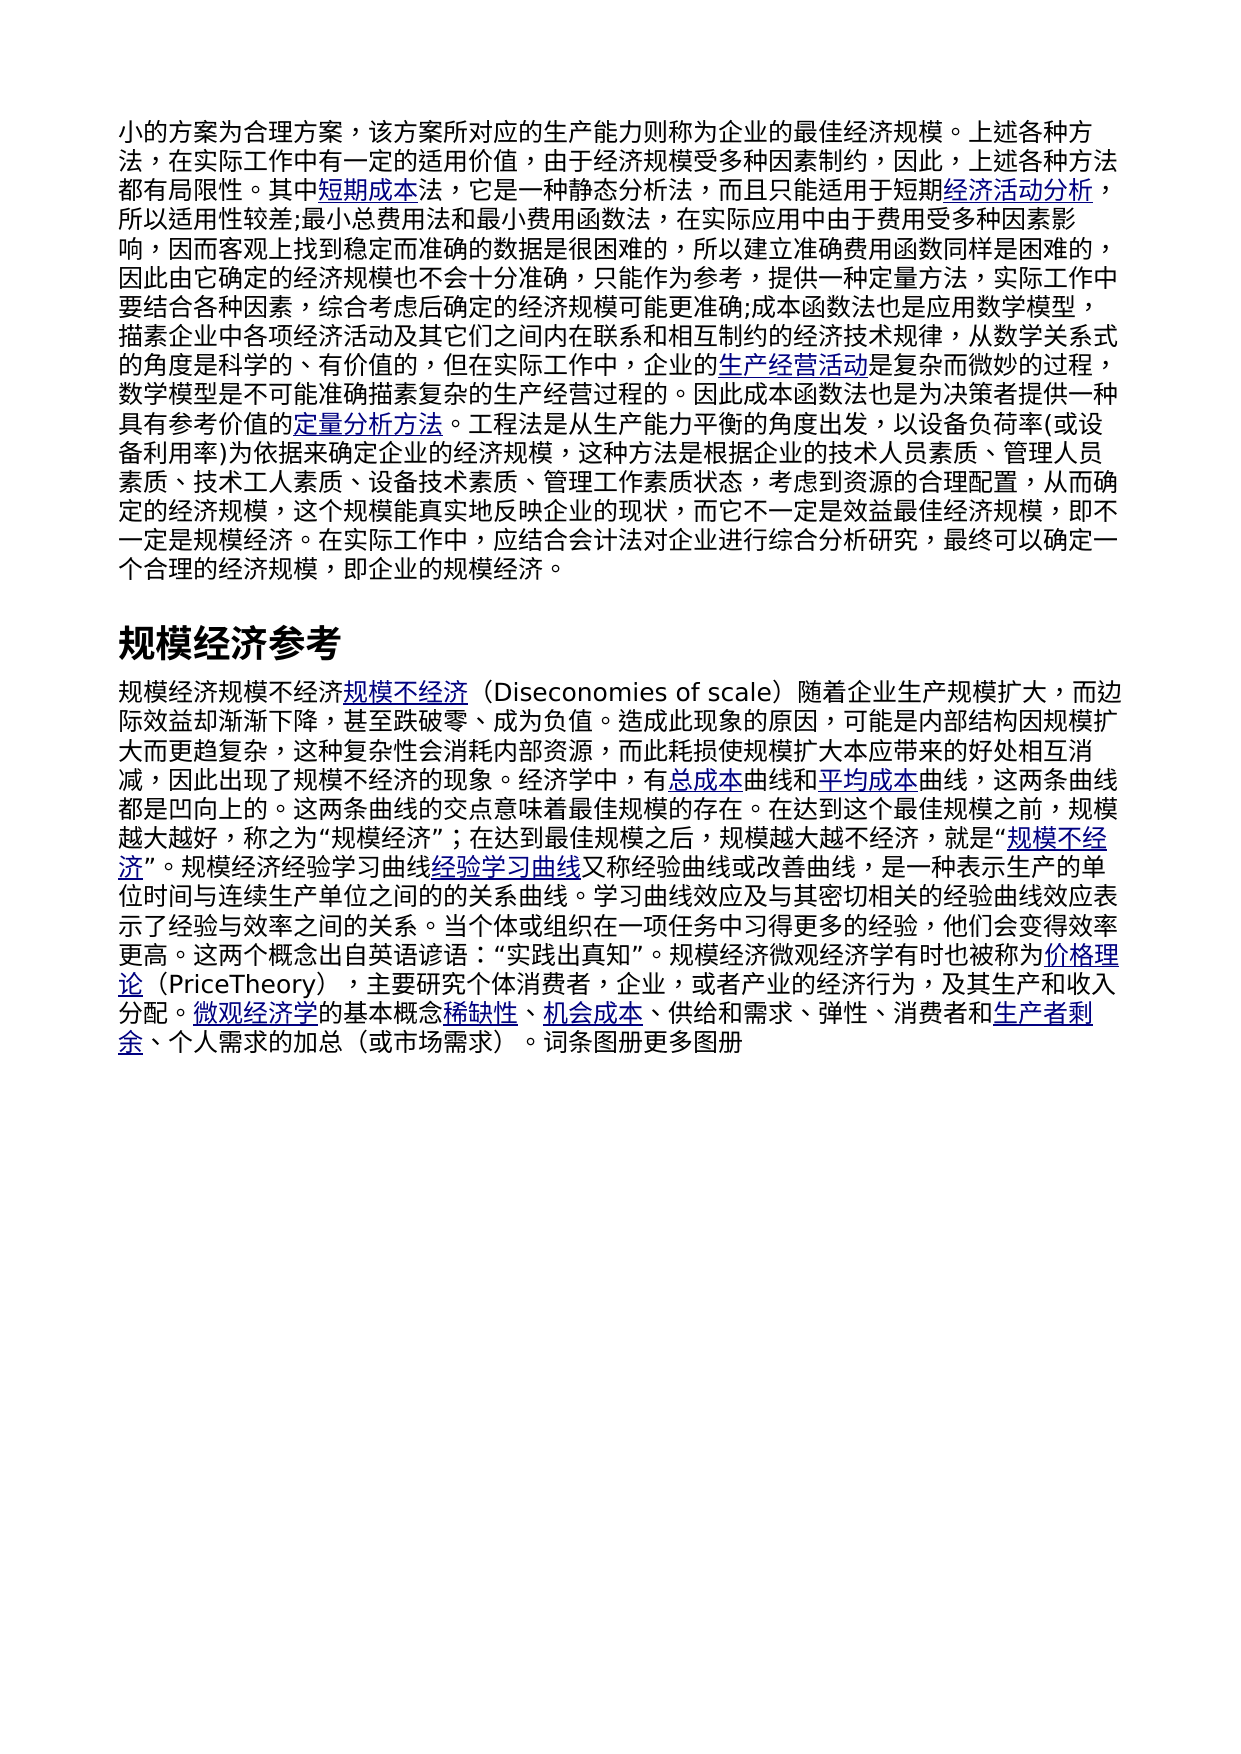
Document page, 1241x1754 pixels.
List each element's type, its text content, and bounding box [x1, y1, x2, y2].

text 小的方案为合理方案，该方案所对应的生产能力则称为企业的最佳经济规模。上述各种方法，在实际工作中有一定的适用价值，由于经济规模受多种因素制约，因此，上述各种方法都有局限性。其中短期成本法，它是一种静态分析法，而且只能适用于短期经济活动分析，所以适用性较差;最小总费用法和最小费用函数法，在实际应用中由于费用受多种因素影响，因而客观上找到稳定而准确的数据是很困难的，所以建立准确费用函数同样是困难的，因此由它确定的经济规模也不会十分准确，只能作为参考，提供一种定量方法，实际工作中要结合各种因素，综合考虑后确定的经济规模可能更准确;成本函数法也是应用数学模型，描素企业中各项经济活动及其它们之间内在联系和相互制约的经济技术规律，从数学关系式的角度是科学的、有价值的，但在实际工作中，企业的生产经营活动是复杂而微妙的过程，数学模型是不可能准确描素复杂的生产经营过程的。因此成本函数法也是为决策者提供一种具有参考价值的定量分析方法。工程法是从生产能力平衡的角度出发，以设备负荷率(或设备利用率)为依据来确定企业的经济规模，这种方法是根据企业的技术人员素质、管理人员素质、技术工人素质、设备技术素质、管理工作素质状态，考虑到资源的合理配置，从而确定的经济规模，这个规模能真实地反映企业的现状，而它不一定是效益最佳经济规模，即不一定是规模经济。在实际工作中，应结合会计法对企业进行综合分析研究，最终可以确定一个合理的经济规模，即企业的规模经济。 [118, 118, 1122, 585]
subtitle 规模经济参考 [118, 622, 1122, 666]
text 规模经济规模不经济规模不经济（Diseconomies of scale）随着企业生产规模扩大，而边际效益却渐渐下降，甚至跌破零、成为负值。造成此现象的原因，可能是内部结构因规模扩大而更趋复杂，这种复杂性会消耗内部资源，而此耗损使规模扩大本应带来的好处相互消减，因此出现了规模不经济的现象。经济学中，有总成本曲线和平均成本曲线，这两条曲线都是凹向上的。这两条曲线的交点意味着最佳规模的存在。在达到这个最佳规模之前，规模越大越好，称之为“规模经济”；在达到最佳规模之后，规模越大越不经济，就是“规模不经济”。规模经济经验学习曲线经验学习曲线又称经验曲线或改善曲线，是一种表示生产的单位时间与连续生产单位之间的的关系曲线。学习曲线效应及与其密切相关的经验曲线效应表示了经验与效率之间的关系。当个体或组织在一项任务中习得更多的经验，他们会变得效率更高。这两个概念出自英语谚语：“实践出真知”。规模经济微观经济学有时也被称为价格理论（PriceTheory），主要研究个体消费者，企业，或者产业的经济行为，及其生产和收入分配。微观经济学的基本概念稀缺性、机会成本、供给和需求、弹性、消费者和生产者剩余、个人需求的加总（或市场需求）。词条图册更多图册 [118, 678, 1122, 1058]
